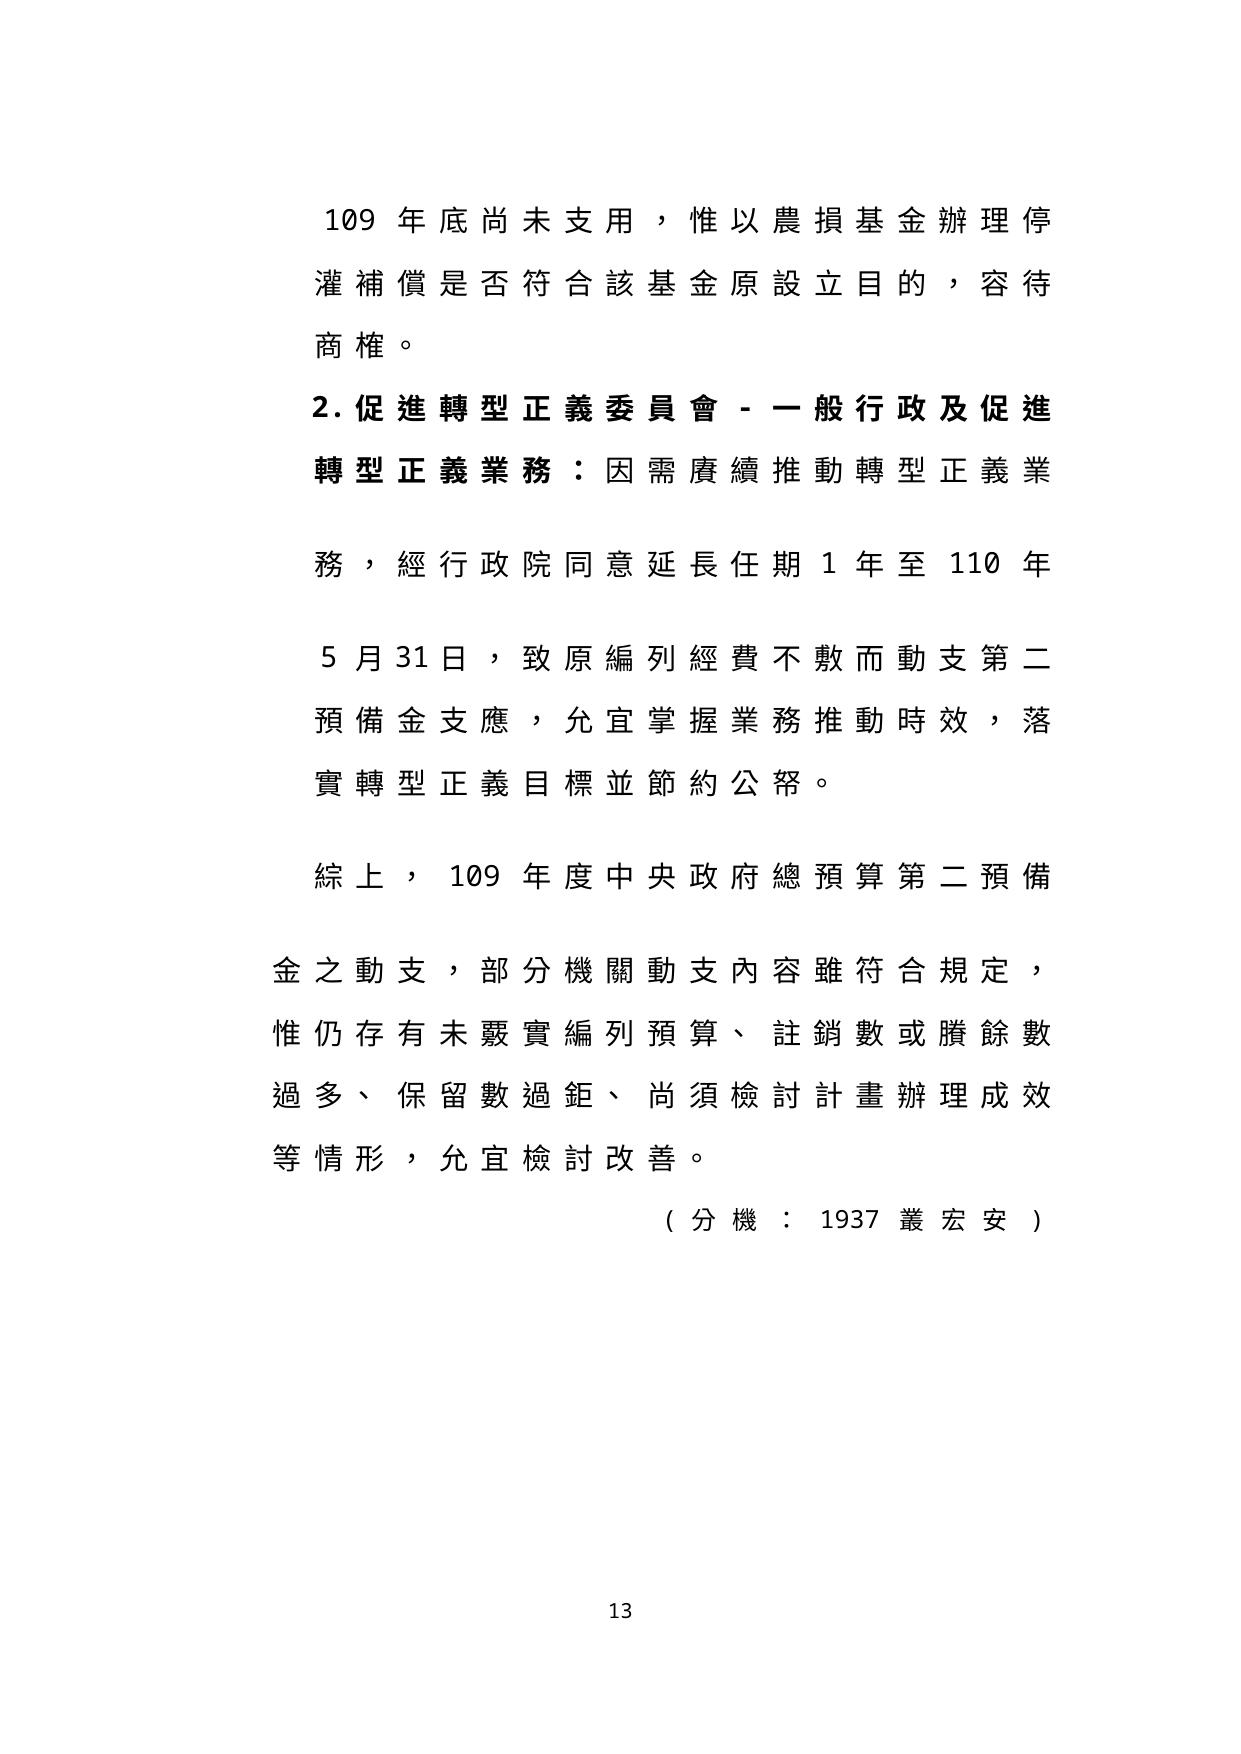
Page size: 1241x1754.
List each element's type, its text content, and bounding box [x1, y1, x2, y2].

text 109年底尚未支用，惟以農損基金辦理停灌補償是否符合該基金原設立目的，容待商榷。 [271, 177, 1058, 365]
text 2.促進轉型正義委員會-一般行政及促進轉型正義業務：因需賡續推動轉型正義業務，經行政院同意延長任期1年至110年5月31日，致原編列經費不敷而動支第二預備金支應，允宜掌握業務推動時效，落實轉型正義目標並節約公帑。 [271, 365, 1058, 802]
text (分機：1937叢宏安) [183, 1177, 1058, 1240]
text 綜上，109年度中央政府總預算第二預備金之動支，部分機關動支內容雖符合規定，惟仍存有未覈實編列預算、註銷數或賸餘數過多、保留數過鉅、尚須檢討計畫辦理成效等情形，允宜檢討改善。 [242, 802, 1058, 1177]
